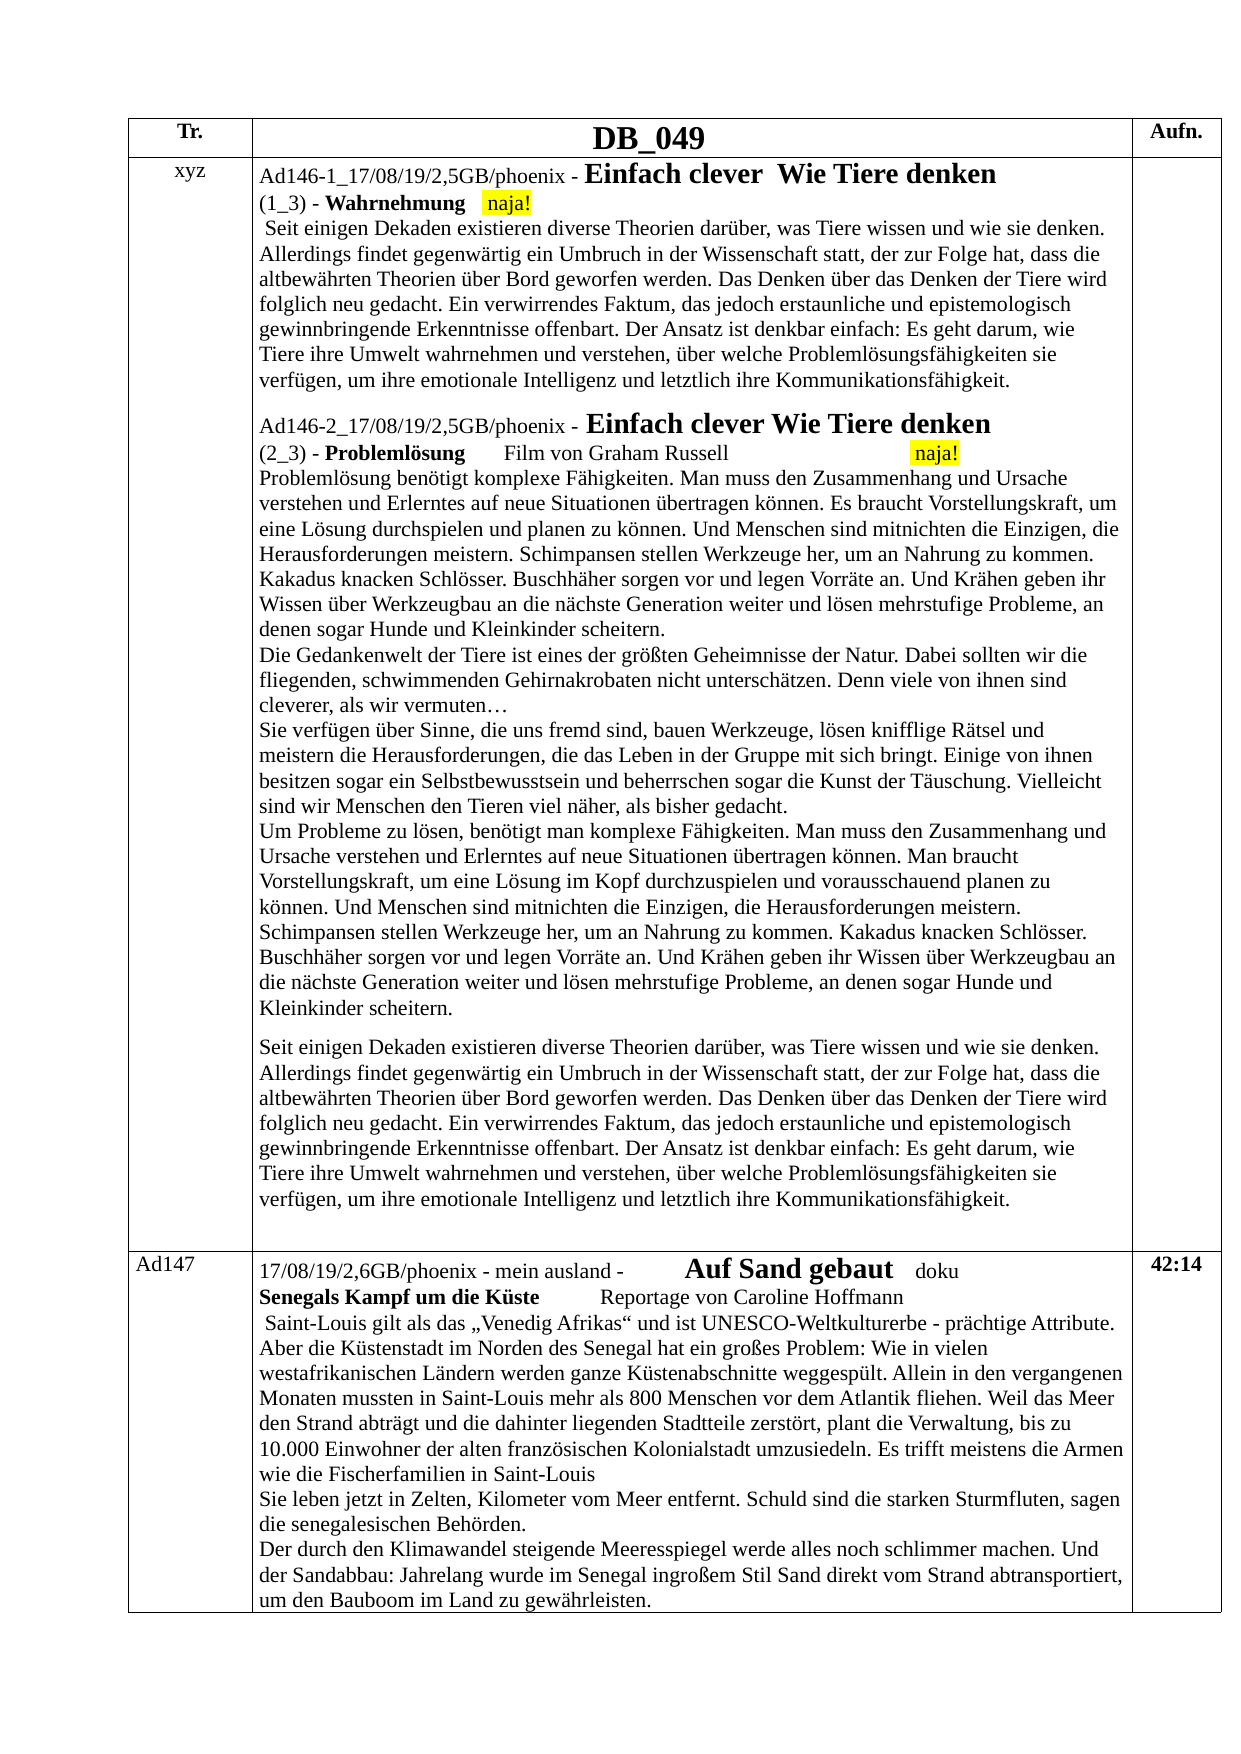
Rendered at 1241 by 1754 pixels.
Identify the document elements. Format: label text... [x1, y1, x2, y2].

table_header ­Tr. [129, 119, 252, 157]
table_cell xyz [129, 158, 252, 1251]
table_cell Ad146-1_17/08/19/2,5GB/phoenix - Einfach clever Wie Tiere denken (1_3) - Wahrnehmung naja! Seit einigen Dekaden existieren diverse Theorien darüber, was Tiere wissen und wie sie denken. Allerdings findet gegenwärtig ein Umbruch in der Wissenschaft statt, der zur Folge hat, dass die altbewährten Theorien über Bord geworfen werden. Das Denken über das Denken der Tiere wird folglich neu gedacht. Ein verwirrendes Faktum, das jedoch erstaunliche und epistemologisch gewinnbringende Erkenntnisse offenbart. Der Ansatz ist denkbar einfach: Es geht darum, wie Tiere ihre Umwelt wahrnehmen und verstehen, über welche Problemlösungsfähigkeiten sie verfügen, um ihre emotionale Intelligenz und letztlich ihre Kommunikationsfähigkeit. Ad146-2_17/08/19/2,5GB/phoenix - Einfach clever Wie Tiere denken (2_3) - Problemlösung Film von Graham Russell naja! Problemlösung benötigt komplexe Fähigkeiten. Man muss den Zusammenhang und Ursache verstehen und Erlerntes auf neue Situationen übertragen können. Es braucht Vorstellungskraft, um eine Lösung durchspielen und planen zu können. Und Menschen sind mitnichten die Einzigen, die Herausforderungen meistern. Schimpansen stellen Werkzeuge her, um an Nahrung zu kommen. Kakadus knacken Schlösser. Buschhäher sorgen vor und legen Vorräte an. Und Krähen geben ihr Wissen über Werkzeugbau an die nächste Generation weiter und lösen mehrstufige Probleme, an denen sogar Hunde und Kleinkinder scheitern. Die Gedankenwelt der Tiere ist eines der größten Geheimnisse der Natur. Dabei sollten wir die fliegenden, schwimmenden Gehirnakrobaten nicht unterschätzen. Denn viele von ihnen sind cleverer, als wir vermuten… Sie verfügen über Sinne, die uns fremd sind, bauen Werkzeuge, lösen knifflige Rätsel und meistern die Herausforderungen, die das Leben in der Gruppe mit sich bringt. Einige von ihnen besitzen sogar ein Selbstbewusstsein und beherrschen sogar die Kunst der Täuschung. Vielleicht sind wir Menschen den Tieren viel näher, als bisher gedacht. Um Probleme zu lösen, benötigt man komplexe Fähigkeiten. Man muss den Zusammenhang und Ursache verstehen und Erlerntes auf neue Situationen übertragen können. Man braucht Vorstellungskraft, um eine Lösung im Kopf durchzuspielen und vorausschauend planen zu können. Und Menschen sind mitnichten die Einzigen, die Herausforderungen meistern. Schimpansen stellen Werkzeuge her, um an Nahrung zu kommen. Kakadus knacken Schlösser. Buschhäher sorgen vor und legen Vorräte an. Und Krähen geben ihr Wissen über Werkzeugbau an die nächste Generation weiter und lösen mehrstufige Probleme, an denen sogar Hunde und Kleinkinder scheitern. Seit einigen Dekaden existieren diverse Theorien darüber, was Tiere wissen und wie sie denken. Allerdings findet gegenwärtig ein Umbruch in der Wissenschaft statt, der zur Folge hat, dass die altbewährten Theorien über Bord geworfen werden. Das Denken über das Denken der Tiere wird folglich neu gedacht. Ein verwirrendes Faktum, das jedoch erstaunliche und epistemologisch gewinnbringende Erkenntnisse offenbart. Der Ansatz ist denkbar einfach: Es geht darum, wie Tiere ihre Umwelt wahrnehmen und verstehen, über welche Problemlösungsfähigkeiten sie verfügen, um ihre emotionale Intelligenz und letztlich ihre Kommunikationsfähigkeit. [253, 158, 1132, 1251]
table_header Aufn. [1133, 119, 1221, 157]
table_cell 17/08/19/2,6GB/phoenix - mein ausland - Auf Sand gebaut doku Senegals Kampf um die Küste Reportage von Caroline Hoffmann Saint-Louis gilt als das „Venedig Afrikas“ und ist UNESCO-Weltkulturerbe - prächtige Attribute. Aber die Küstenstadt im Norden des Senegal hat ein großes Problem: Wie in vielen westafrikanischen Ländern werden ganze Küstenabschnitte weggespült. Allein in den vergangenen Monaten mussten in Saint-Louis mehr als 800 Menschen vor dem Atlantik fliehen. Weil das Meer den Strand abträgt und die dahinter liegenden Stadtteile zerstört, plant die Verwaltung, bis zu 10.000 Einwohner der alten französischen Kolonialstadt umzusiedeln. Es trifft meistens die Armen wie die Fischerfamilien in Saint-Louis Sie leben jetzt in Zelten, Kilometer vom Meer entfernt. Schuld sind die starken Sturmfluten, sagen die senegalesischen Behörden. Der durch den Klimawandel steigende Meeresspiegel werde alles noch schlimmer machen. Und der Sandabbau: Jahrelang wurde im Senegal ingroßem Stil Sand direkt vom Strand abtransportiert, um den Bauboom im Land zu gewährleisten. [253, 1252, 1132, 1612]
table_cell 42:14 [1133, 1252, 1221, 1612]
table_header DB_049 [253, 119, 1132, 157]
table_cell [1133, 158, 1221, 1251]
table_cell Ad147 [129, 1252, 252, 1612]
